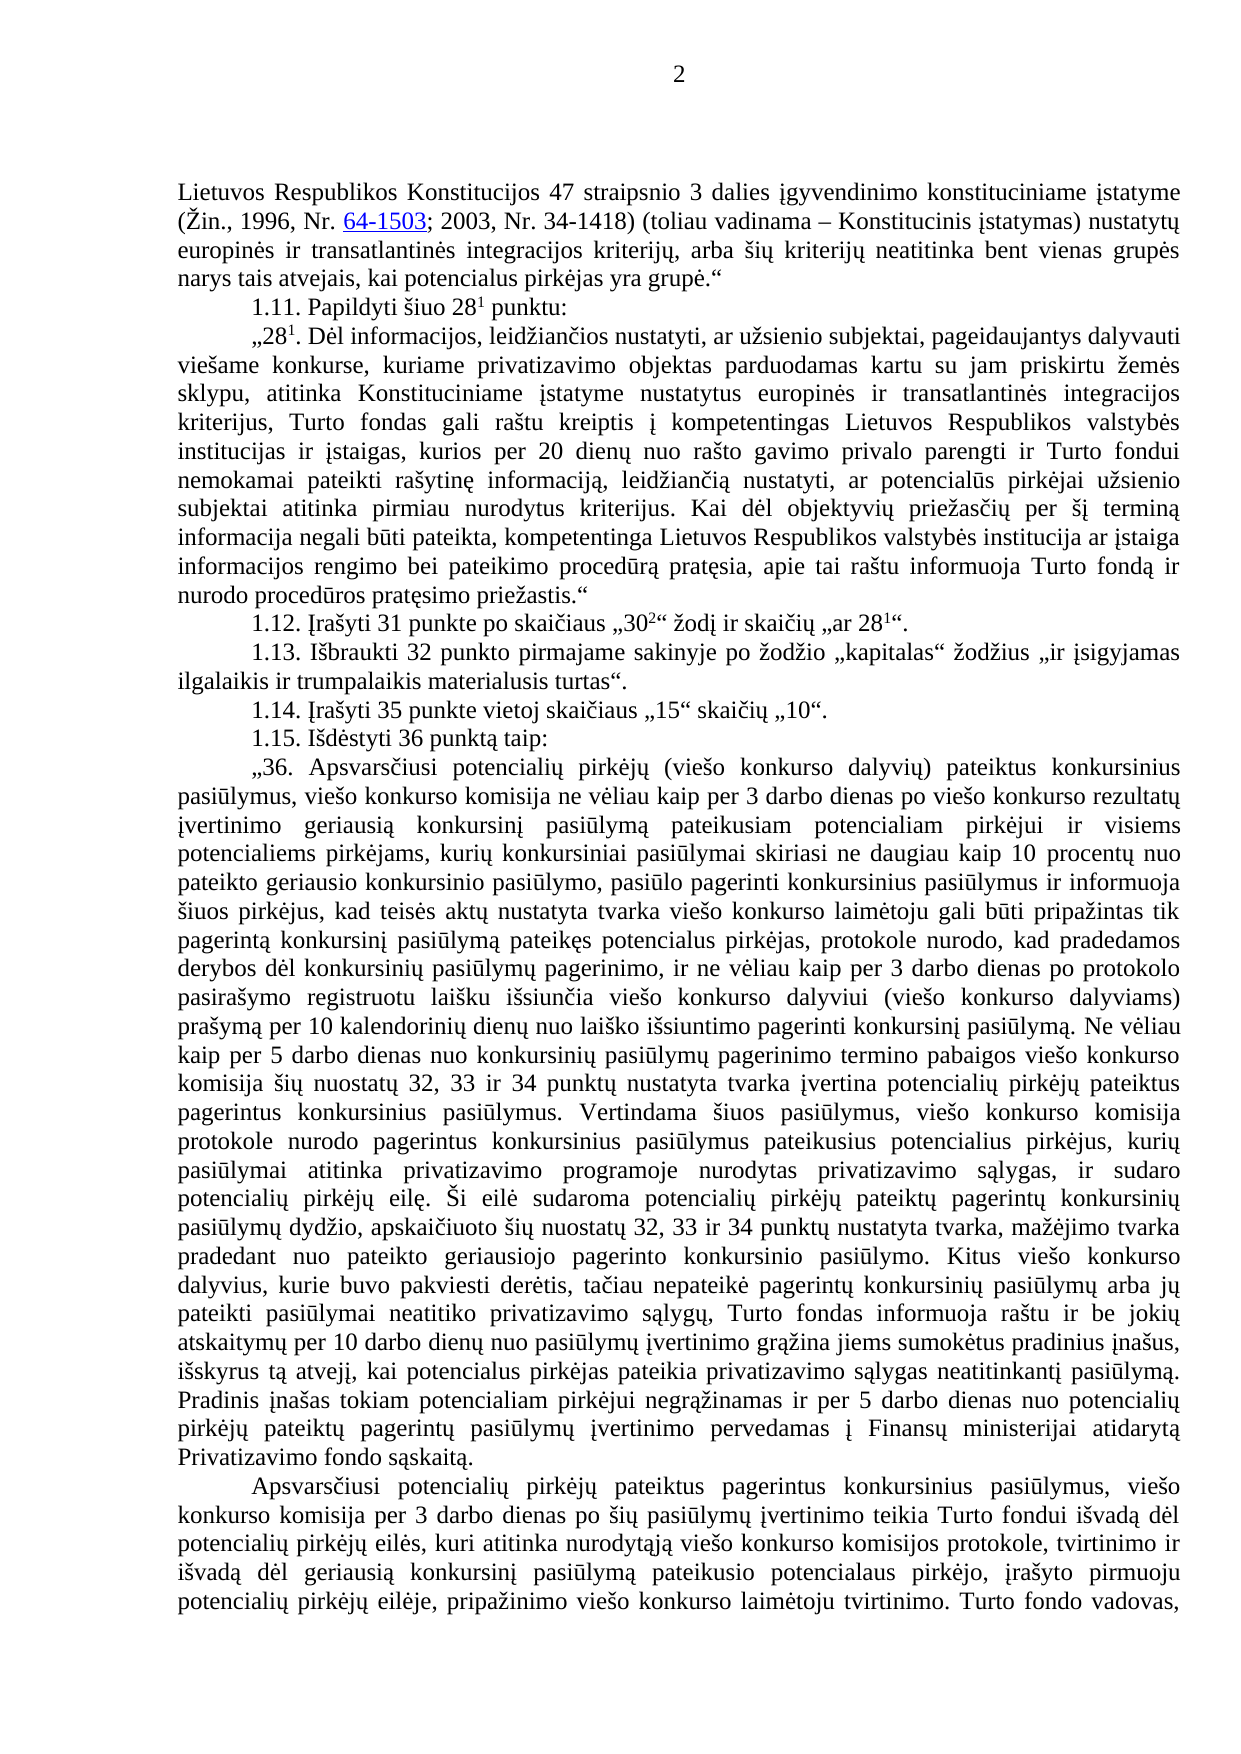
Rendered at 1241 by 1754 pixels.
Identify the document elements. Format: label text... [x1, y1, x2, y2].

text „36. Apsvarsčiusi potencialių pirkėjų (viešo konkurso dalyvių) pateiktus konkursinius pasiūlymus, viešo konkurso komisija ne vėliau kaip per 3 darbo dienas po viešo konkurso rezultatų įvertinimo geriausią konkursinį pasiūlymą pateikusiam potencialiam pirkėjui ir visiems potencialiems pirkėjams, kurių konkursiniai pasiūlymai skiriasi ne daugiau kaip 10 procentų nuo pateikto geriausio konkursinio pasiūlymo, pasiūlo pagerinti konkursinius pasiūlymus ir informuoja šiuos pirkėjus, kad teisės aktų nustatyta tvarka viešo konkurso laimėtoju gali būti pripažintas tik pagerintą konkursinį pasiūlymą pateikęs potencialus pirkėjas, protokole nurodo, kad pradedamos derybos dėl konkursinių pasiūlymų pagerinimo, ir ne vėliau kaip per 3 darbo dienas po protokolo pasirašymo registruotu laišku išsiunčia viešo konkurso dalyviui (viešo konkurso dalyviams) prašymą per 10 kalendorinių dienų nuo laiško išsiuntimo pagerinti konkursinį pasiūlymą. Ne vėliau kaip per 5 darbo dienas nuo konkursinių pasiūlymų pagerinimo termino pabaigos viešo konkurso komisija šių nuostatų 32, 33 ir 34 punktų nustatyta tvarka įvertina potencialių pirkėjų pateiktus pagerintus konkursinius pasiūlymus. Vertindama šiuos pasiūlymus, viešo konkurso komisija protokole nurodo pagerintus konkursinius pasiūlymus pateikusius potencialius pirkėjus, kurių pasiūlymai atitinka privatizavimo programoje nurodytas privatizavimo sąlygas, ir sudaro potencialių pirkėjų eilę. Ši eilė sudaroma potencialių pirkėjų pateiktų pagerintų konkursinių pasiūlymų dydžio, apskaičiuoto šių nuostatų 32, 33 ir 34 punktų nustatyta tvarka, mažėjimo tvarka pradedant nuo pateikto geriausiojo pagerinto konkursinio pasiūlymo. Kitus viešo konkurso dalyvius, kurie buvo pakviesti derėtis, tačiau nepateikė pagerintų konkursinių pasiūlymų arba jų pateikti pasiūlymai neatitiko privatizavimo sąlygų, Turto fondas informuoja raštu ir be jokių atskaitymų per 10 darbo dienų nuo pasiūlymų įvertinimo grąžina jiems sumokėtus pradinius įnašus, išskyrus tą atvejį, kai potencialus pirkėjas pateikia privatizavimo sąlygas neatitinkantį pasiūlymą. Pradinis įnašas tokiam potencialiam pirkėjui negrąžinamas ir per 5 darbo dienas nuo potencialių pirkėjų pateiktų pagerintų pasiūlymų įvertinimo pervedamas į Finansų ministerijai atidarytą Privatizavimo fondo sąskaitą. [177, 752, 1181, 1471]
text 1.15. Išdėstyti 36 punktą taip: [177, 723, 1181, 752]
text „281. Dėl informacijos, leidžiančios nustatyti, ar užsienio subjektai, pageidaujantys dalyvauti viešame konkurse, kuriame privatizavimo objektas parduodamas kartu su jam priskirtu žemės sklypu, atitinka Konstituciniame įstatyme nustatytus europinės ir transatlantinės integracijos kriterijus, Turto fondas gali raštu kreiptis į kompetentingas Lietuvos Respublikos valstybės institucijas ir įstaigas, kurios per 20 dienų nuo rašto gavimo privalo parengti ir Turto fondui nemokamai pateikti rašytinę informaciją, leidžiančią nustatyti, ar potencialūs pirkėjai užsienio subjektai atitinka pirmiau nurodytus kriterijus. Kai dėl objektyvių priežasčių per šį terminą informacija negali būti pateikta, kompetentinga Lietuvos Respublikos valstybės institucija ar įstaiga informacijos rengimo bei pateikimo procedūrą pratęsia, apie tai raštu informuoja Turto fondą ir nurodo procedūros pratęsimo priežastis.“ [177, 321, 1181, 608]
text 1.14. Įrašyti 35 punkte vietoj skaičiaus „15“ skaičių „10“. [177, 695, 1181, 723]
text 1.12. Įrašyti 31 punkte po skaičiaus „302“ žodį ir skaičių „ar 281“. [177, 608, 1181, 637]
text 1.13. Išbraukti 32 punkto pirmajame sakinyje po žodžio „kapitalas“ žodžius „ir įsigyjamas ilgalaikis ir trumpalaikis materialusis turtas“. [177, 637, 1181, 695]
text Apsvarsčiusi potencialių pirkėjų pateiktus pagerintus konkursinius pasiūlymus, viešo konkurso komisija per 3 darbo dienas po šių pasiūlymų įvertinimo teikia Turto fondui išvadą dėl potencialių pirkėjų eilės, kuri atitinka nurodytąją viešo konkurso komisijos protokole, tvirtinimo ir išvadą dėl geriausią konkursinį pasiūlymą pateikusio potencialaus pirkėjo, įrašyto pirmuoju potencialių pirkėjų eilėje, pripažinimo viešo konkurso laimėtoju tvirtinimo. Turto fondo vadovas, [177, 1471, 1181, 1615]
text 1.11. Papildyti šiuo 281 punktu: [177, 292, 1181, 321]
text Lietuvos Respublikos Konstitucijos 47 straipsnio 3 dalies įgyvendinimo konstituciniame įstatyme (Žin., 1996, Nr. 64-1503; 2003, Nr. 34-1418) (toliau vadinama – Konstitucinis įstatymas) nustatytų europinės ir transatlantinės integracijos kriterijų, arba šių kriterijų neatitinka bent vienas grupės narys tais atvejais, kai potencialus pirkėjas yra grupė.“ [177, 177, 1181, 292]
